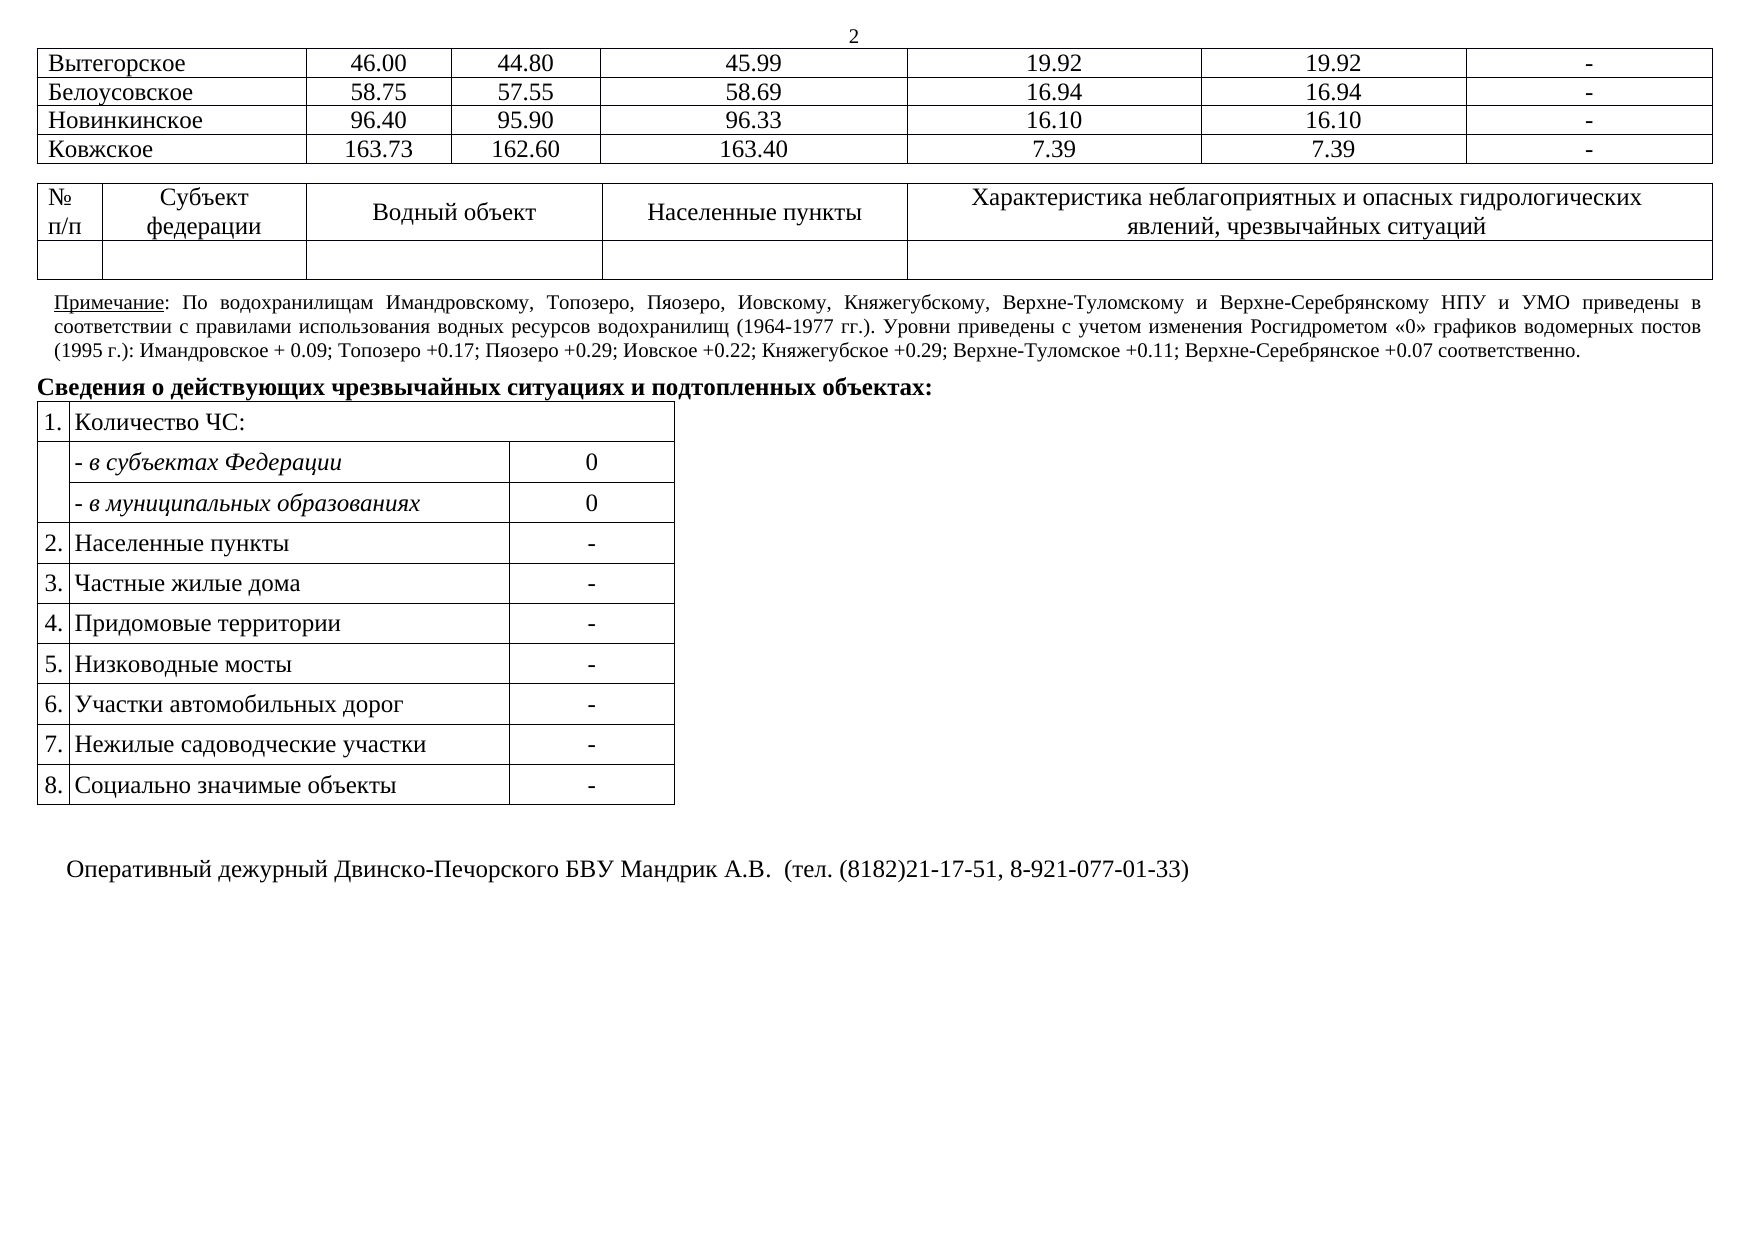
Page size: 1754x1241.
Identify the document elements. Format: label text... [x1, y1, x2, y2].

table_cell 0 [510, 483, 674, 522]
table_cell 2. [38, 523, 69, 562]
table_cell 16.94 [908, 78, 1201, 105]
table_cell 16.10 [908, 106, 1201, 134]
table_cell 58.69 [601, 78, 907, 105]
table_cell 162.60 [452, 135, 600, 163]
table_header 1. [38, 402, 69, 441]
table_header Субъект федерации [103, 184, 306, 240]
table_cell 0 [510, 442, 674, 482]
table_header Количество ЧС: [70, 402, 674, 441]
table_cell 6. [38, 684, 69, 724]
table_cell Частные жилые дома [70, 564, 509, 603]
table_cell - в субъектах Федерации [70, 442, 509, 482]
table_cell 58.75 [307, 78, 451, 105]
table_cell - [1467, 78, 1712, 105]
table_cell [908, 241, 1712, 279]
table_cell Населенные пункты [70, 523, 509, 562]
table_cell 4. [38, 604, 69, 643]
table_cell Белоусовское [38, 78, 306, 105]
table_cell [38, 241, 102, 279]
table_cell 96.40 [307, 106, 451, 134]
table_cell - [510, 564, 674, 603]
table_cell [38, 442, 69, 522]
table_header Характеристика неблагоприятных и опасных гидрологических явлений, чрезвычайных ситуаций [908, 184, 1712, 240]
table_cell - [510, 725, 674, 764]
text Оперативный дежурный Двинско-Печорского БВУ Мандрик А.В. (тел. (8182)21-17-51, 8-921-077-01-33) [66, 854, 1713, 883]
table_cell Придомовые территории [70, 604, 509, 643]
table_header Населенные пункты [603, 184, 907, 240]
table_cell Низководные мосты [70, 644, 509, 683]
table_cell 46.00 [307, 49, 451, 77]
table_cell - [510, 684, 674, 724]
table_cell 7.39 [1202, 135, 1466, 163]
table_cell - [1467, 135, 1712, 163]
table_cell Участки автомобильных дорог [70, 684, 509, 724]
table_cell Вытегорское [38, 49, 306, 77]
table_cell 8. [38, 765, 69, 804]
table_cell - [510, 765, 674, 804]
table_cell - в муниципальных образованиях [70, 483, 509, 522]
table_cell 16.10 [1202, 106, 1466, 134]
table_cell Социально значимые объекты [70, 765, 509, 804]
table_cell Ковжское [38, 135, 306, 163]
table_cell 95.90 [452, 106, 600, 134]
table_cell [103, 241, 306, 279]
table_cell 44.80 [452, 49, 600, 77]
table_cell 16.94 [1202, 78, 1466, 105]
table_cell 7. [38, 725, 69, 764]
table_cell Нежилые садоводческие участки [70, 725, 509, 764]
table_cell 3. [38, 564, 69, 603]
table_cell 57.55 [452, 78, 600, 105]
table_cell 5. [38, 644, 69, 683]
table_cell 163.40 [601, 135, 907, 163]
table_cell - [510, 604, 674, 643]
table_header Водный объект [307, 184, 602, 240]
table_cell 96.33 [601, 106, 907, 134]
table_cell 45.99 [601, 49, 907, 77]
table_cell - [510, 523, 674, 562]
table_cell 19.92 [908, 49, 1201, 77]
table_cell Новинкинское [38, 106, 306, 134]
table_header № п/п [38, 184, 102, 240]
text Сведения о действующих чрезвычайных ситуациях и подтопленных объектах: [37, 372, 1713, 401]
table_cell - [1467, 49, 1712, 77]
table_cell - [510, 644, 674, 683]
table_cell [603, 241, 907, 279]
table_cell 7.39 [908, 135, 1201, 163]
table_cell [307, 241, 602, 279]
table_cell 163.73 [307, 135, 451, 163]
text Примечание: По водохранилищам Имандровскому, Топозеро, Пяозеро, Иовскому, Княжегубскому, Верхне-Туломскому и Верхне-Серебрянскому НПУ и УМО приведены в соответствии с правилами использования водных ресурсов водохранилищ (1964-1977 гг.). Уровни приведены с учетом изменения Росгидрометом «0» графиков водомерных постов (1995 г.): Имандровское + 0.09; Топозеро +0.17; Пяозеро +0.29; Иовское +0.22; Княжегубское +0.29; Верхне-Туломское +0.11; Верхне-Серебрянское +0.07 соответственно. [54, 290, 1703, 362]
table_cell - [1467, 106, 1712, 134]
table_cell 19.92 [1202, 49, 1466, 77]
